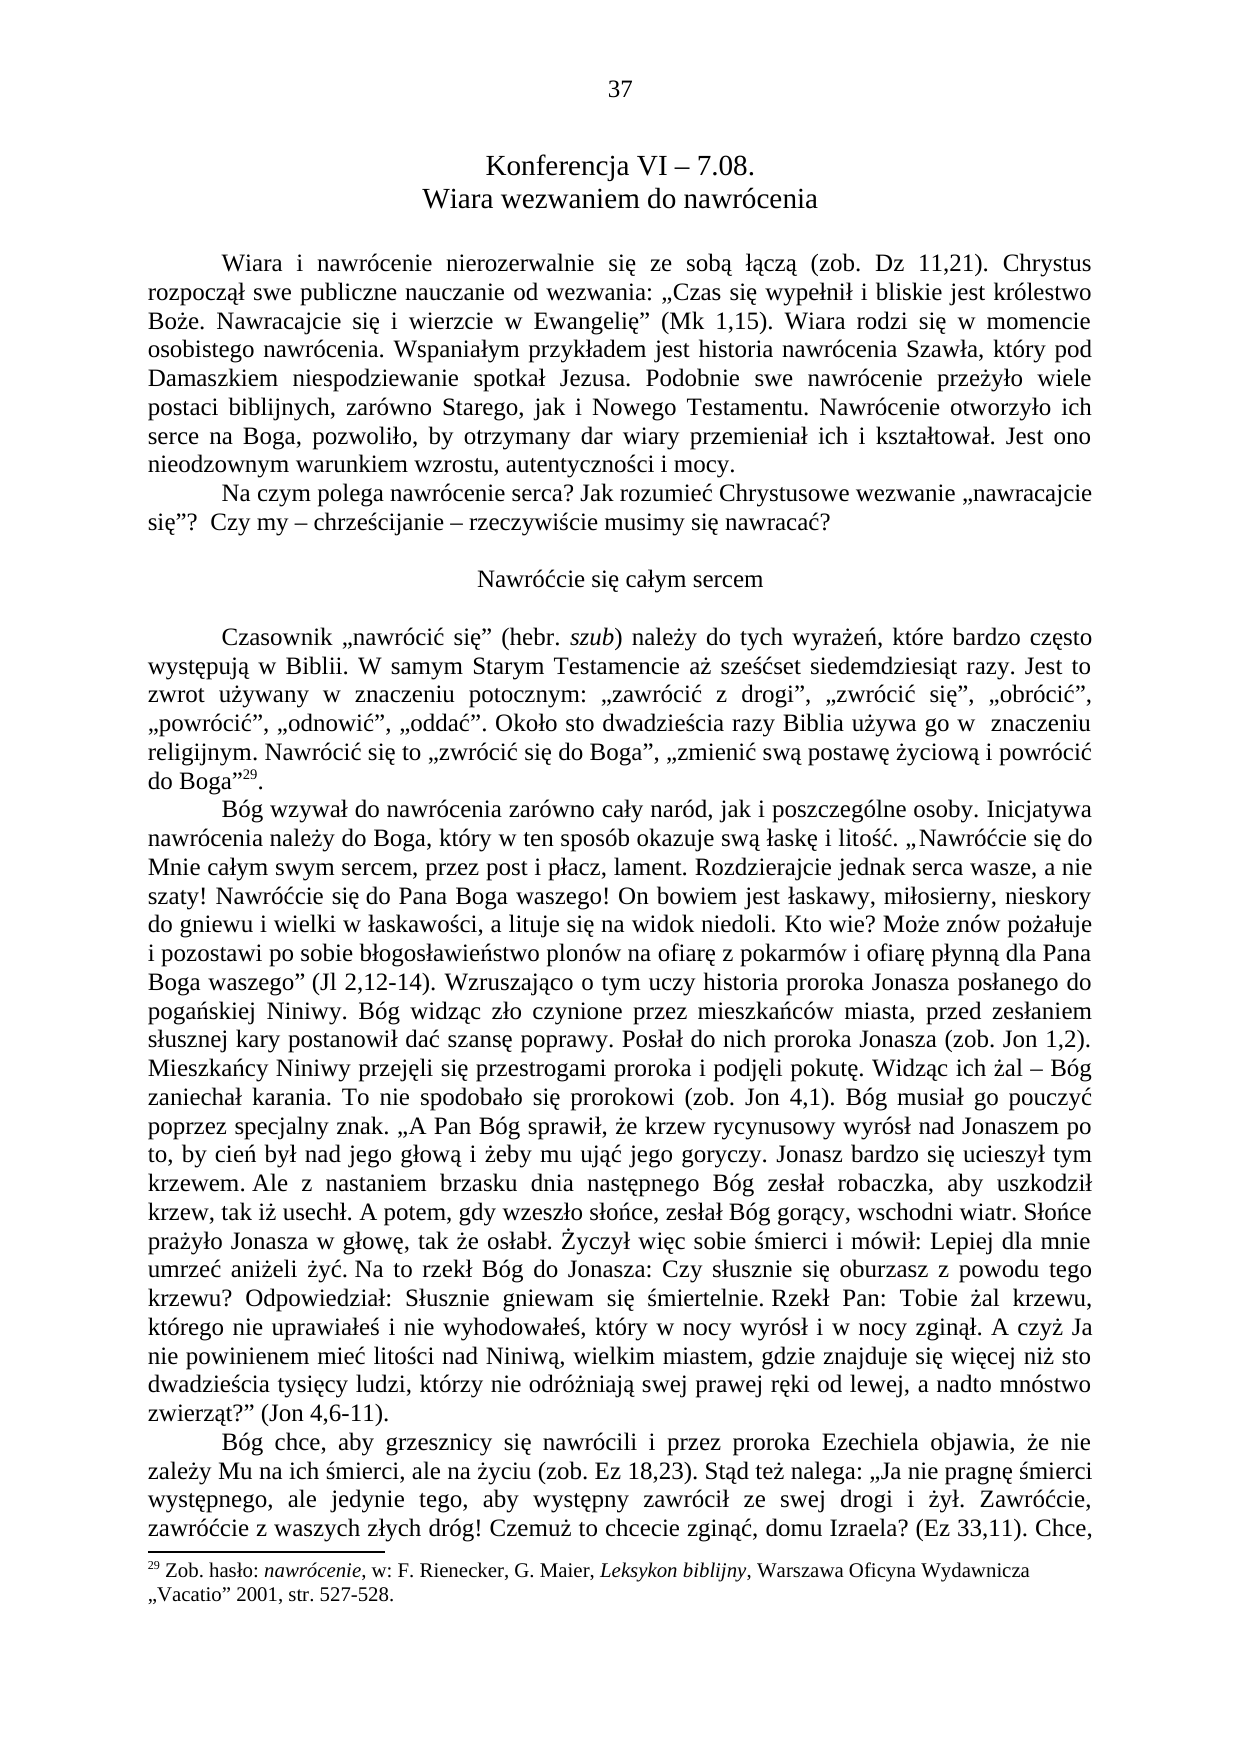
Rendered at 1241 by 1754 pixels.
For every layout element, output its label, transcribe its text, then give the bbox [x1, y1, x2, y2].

text Bóg wzywał do nawrócenia zarówno cały naród, jak i poszczególne osoby. Inicjatywa nawrócenia należy do Boga, który w ten sposób okazuje swą łaskę i litość. „Nawróćcie się do Mnie całym swym sercem, przez post i płacz, lament. Rozdzierajcie jednak serca wasze, a nie szaty! Nawróćcie się do Pana Boga waszego! On bowiem jest łaskawy, miłosierny, nieskory do gniewu i wielki w łaskawości, a lituje się na widok niedoli. Kto wie? Może znów pożałuje i pozostawi po sobie błogosławieństwo plonów na ofiarę z pokarmów i ofiarę płynną dla Pana Boga waszego” (Jl 2,12-14). Wzruszająco o tym uczy historia proroka Jonasza posłanego do pogańskiej Niniwy. Bóg widząc zło czynione przez mieszkańców miasta, przed zesłaniem słusznej kary postanowił dać szansę poprawy. Posłał do nich proroka Jonasza (zob. Jon 1,2). Mieszkańcy Niniwy przejęli się przestrogami proroka i podjęli pokutę. Widząc ich żal – Bóg zaniechał karania. To nie spodobało się prorokowi (zob. Jon 4,1). Bóg musiał go pouczyć poprzez specjalny znak. „A Pan Bóg sprawił, że krzew rycynusowy wyrósł nad Jonaszem po to, by cień był nad jego głową i żeby mu ująć jego goryczy. Jonasz bardzo się ucieszył tym krzewem. Ale z nastaniem brzasku dnia następnego Bóg zesłał robaczka, aby uszkodził krzew, tak iż usechł. A potem, gdy wzeszło słońce, zesłał Bóg gorący, wschodni wiatr. Słońce prażyło Jonasza w głowę, tak że osłabł. Życzył więc sobie śmierci i mówił: Lepiej dla mnie umrzeć aniżeli żyć. Na to rzekł Bóg do Jonasza: Czy słusznie się oburzasz z powodu tego krzewu? Odpowiedział: Słusznie gniewam się śmiertelnie. Rzekł Pan: Tobie żal krzewu, którego nie uprawiałeś i nie wyhodowałeś, który w nocy wyrósł i w nocy zginął. A czyż Ja nie powinienem mieć litości nad Niniwą, wielkim miastem, gdzie znajduje się więcej niż sto dwadzieścia tysięcy ludzi, którzy nie odróżniają swej prawej ręki od lewej, a nadto mnóstwo zwierząt?” (Jon 4,6-11). [148, 794, 1093, 1427]
text Konferencja VI – 7.08. [148, 148, 1093, 181]
text Bóg chce, aby grzesznicy się nawrócili i przez proroka Ezechiela objawia, że nie zależy Mu na ich śmierci, ale na życiu (zob. Ez 18,23). Stąd też nalega: „Ja nie pragnę śmierci występnego, ale jedynie tego, aby występny zawrócił ze swej drogi i żył. Zawróćcie, zawróćcie z waszych złych dróg! Czemuż to chcecie zginąć, domu Izraela? (Ez 33,11). Chce, [148, 1427, 1093, 1542]
text Wiara wezwaniem do nawrócenia [148, 181, 1093, 215]
text Wiara i nawrócenie nierozerwalnie się ze sobą łączą (zob. Dz 11,21). Chrystus rozpoczął swe publiczne nauczanie od wezwania: „Czas się wypełnił i bliskie jest królestwo Boże. Nawracajcie się i wierzcie w Ewangelię” (Mk 1,15). Wiara rodzi się w momencie osobistego nawrócenia. Wspaniałym przykładem jest historia nawrócenia Szawła, który pod Damaszkiem niespodziewanie spotkał Jezusa. Podobnie swe nawrócenie przeżyło wiele postaci biblijnych, zarówno Starego, jak i Nowego Testamentu. Nawrócenie otworzyło ich serce na Boga, pozwoliło, by otrzymany dar wiary przemieniał ich i kształtował. Jest ono nieodzownym warunkiem wzrostu, autentyczności i mocy. [148, 248, 1093, 478]
text Nawróćcie się całym sercem [148, 564, 1093, 593]
text Na czym polega nawrócenie serca? Jak rozumieć Chrystusowe wezwanie „nawracajcie się”? Czy my – chrześcijanie – rzeczywiście musimy się nawracać? [148, 478, 1093, 536]
text Czasownik „nawrócić się” (hebr. szub) należy do tych wyrażeń, które bardzo często występują w Biblii. W samym Starym Testamencie aż sześćset siedemdziesiąt razy. Jest to zwrot używany w znaczeniu potocznym: „zawrócić z drogi”, „zwrócić się”, „obrócić”, „powrócić”, „odnowić”, „oddać”. Około sto dwadzieścia razy Biblia używa go w znaczeniu religijnym. Nawrócić się to „zwrócić się do Boga”, „zmienić swą postawę życiową i powrócić do Boga”. [148, 622, 1093, 794]
text Zob. hasło: nawrócenie, w: F. Rienecker, G. Maier, Leksykon biblijny, Warszawa Oficyna Wydawnicza „Vacatio” 2001, str. 527-528. [148, 1558, 1093, 1606]
